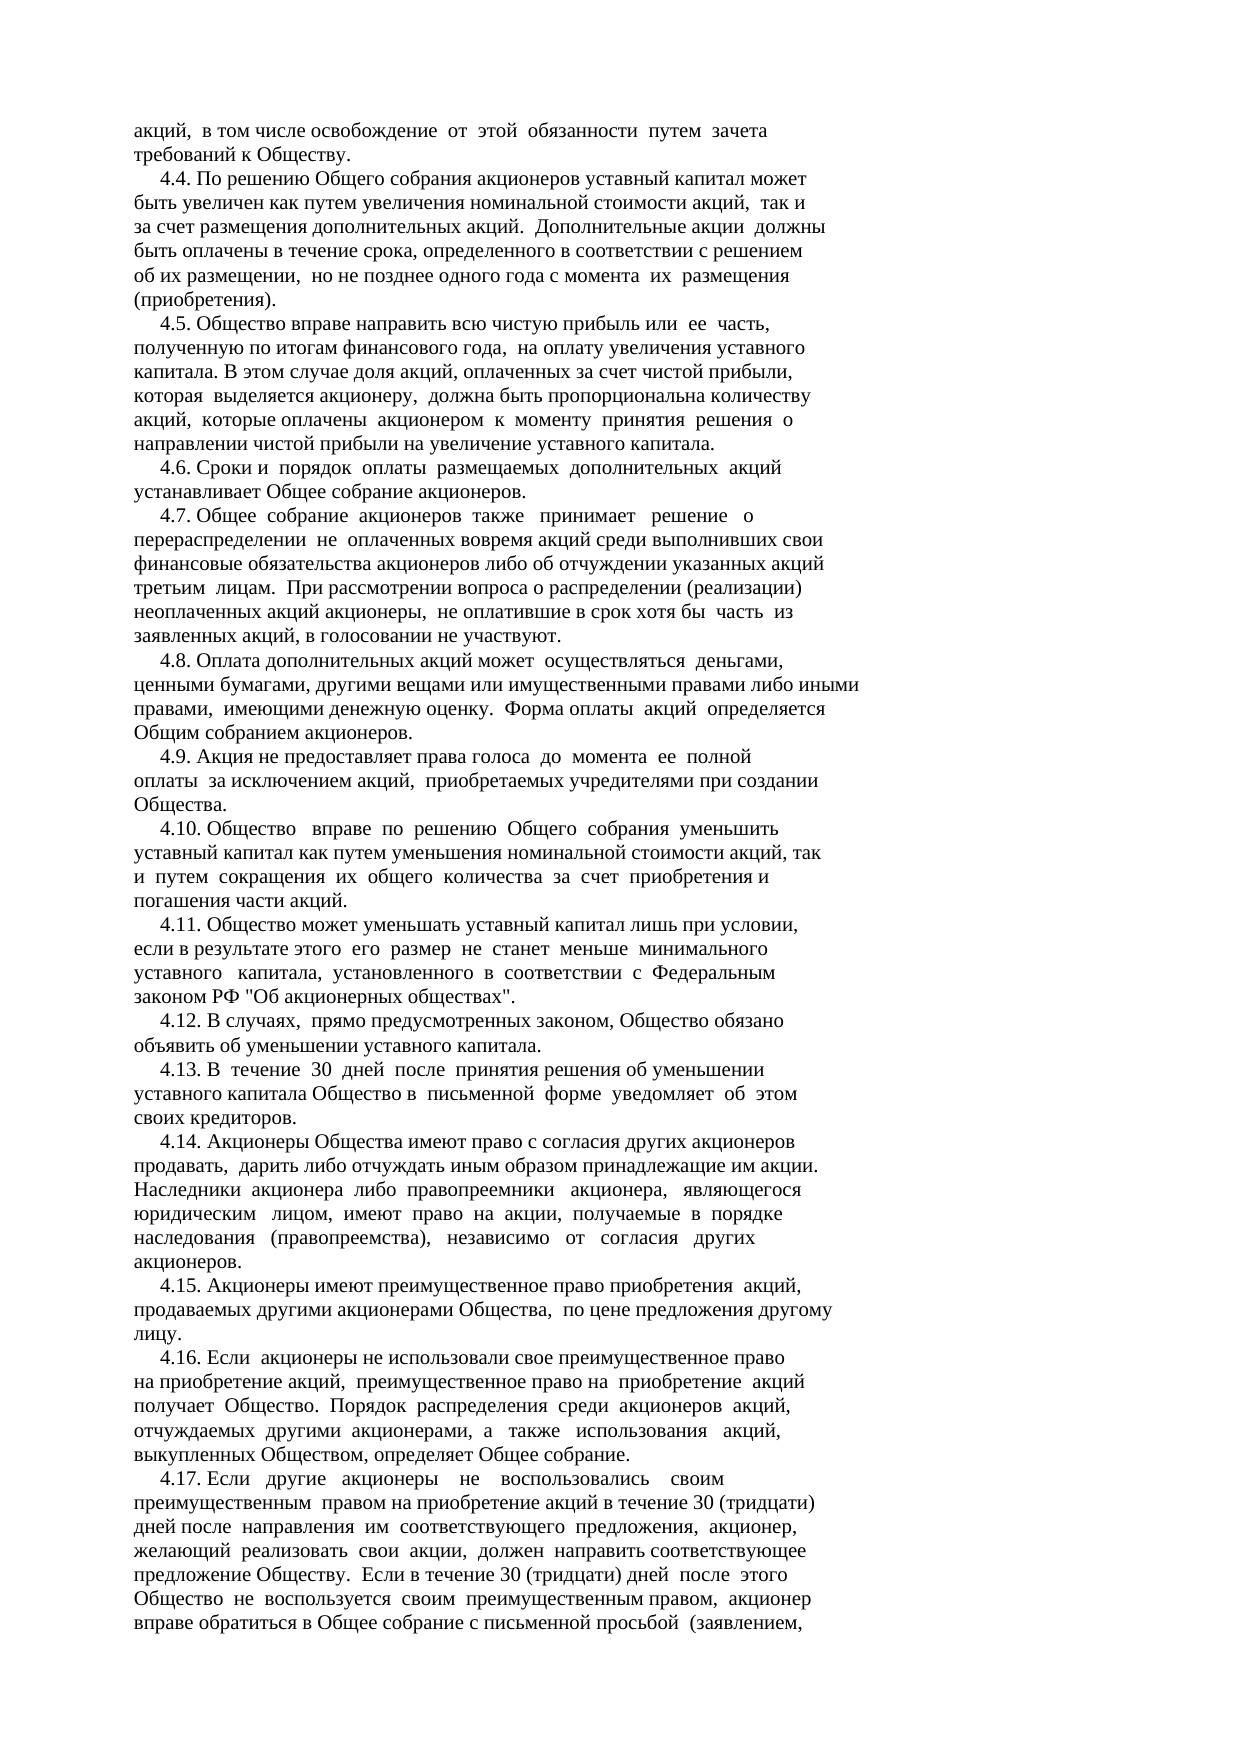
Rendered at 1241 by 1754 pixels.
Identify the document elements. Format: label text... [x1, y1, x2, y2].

text 4.14. Акционеры Общества имеют право с согласия других акционеров [118, 1129, 1122, 1153]
text законом РФ "Об акционерных обществах". [118, 984, 1122, 1008]
text акций, которые оплачены акционером к моменту принятия решения о [118, 407, 1122, 431]
text об их размещении, но не позднее одного года с момента их размещения [118, 262, 1122, 287]
text своих кредиторов. [118, 1105, 1122, 1129]
text дней после направления им соответствующего предложения, акционер, [118, 1514, 1122, 1538]
text быть оплачены в течение срока, определенного в соответствии с решением [118, 238, 1122, 262]
text 4.9. Акция не предоставляет права голоса до момента ее полной [118, 744, 1122, 768]
text ценными бумагами, другими вещами или имущественными правами либо иными [118, 672, 1122, 696]
text полученную по итогам финансового года, на оплату увеличения уставного [118, 335, 1122, 359]
text за счет размещения дополнительных акций. Дополнительные акции должны [118, 214, 1122, 238]
text заявленных акций, в голосовании не участвуют. [118, 623, 1122, 647]
text устанавливает Общее собрание акционеров. [118, 479, 1122, 503]
text направлении чистой прибыли на увеличение уставного капитала. [118, 431, 1122, 455]
text продавать, дарить либо отчуждать иным образом принадлежащие им акции. [118, 1153, 1122, 1177]
text если в результате этого его размер не станет меньше минимального [118, 936, 1122, 960]
text 4.6. Сроки и порядок оплаты размещаемых дополнительных акций [118, 455, 1122, 479]
text уставный капитал как путем уменьшения номинальной стоимости акций, так [118, 840, 1122, 864]
text объявить об уменьшении уставного капитала. [118, 1032, 1122, 1057]
text выкупленных Обществом, определяет Общее собрание. [118, 1442, 1122, 1466]
text 4.15. Акционеры имеют преимущественное право приобретения акций, [118, 1273, 1122, 1297]
text оплаты за исключением акций, приобретаемых учредителями при создании [118, 768, 1122, 792]
text 4.10. Общество вправе по решению Общего собрания уменьшить [118, 816, 1122, 840]
text Общим собранием акционеров. [118, 720, 1122, 744]
text желающий реализовать свои акции, должен направить соответствующее [118, 1538, 1122, 1562]
text 4.16. Если акционеры не использовали свое преимущественное право [118, 1345, 1122, 1369]
text наследования (правопреемства), независимо от согласия других [118, 1225, 1122, 1249]
text 4.11. Общество может уменьшать уставный капитал лишь при условии, [118, 912, 1122, 936]
text уставного капитала, установленного в соответствии с Федеральным [118, 960, 1122, 984]
text Общество не воспользуется своим преимущественным правом, акционер [118, 1586, 1122, 1610]
text 4.17. Если другие акционеры не воспользовались своим [118, 1466, 1122, 1490]
text 4.13. В течение 30 дней после принятия решения об уменьшении [118, 1057, 1122, 1081]
text погашения части акций. [118, 888, 1122, 912]
text правами, имеющими денежную оценку. Форма оплаты акций определяется [118, 696, 1122, 720]
text неоплаченных акций акционеры, не оплатившие в срок хотя бы часть из [118, 599, 1122, 623]
text и путем сокращения их общего количества за счет приобретения и [118, 864, 1122, 888]
text продаваемых другими акционерами Общества, по цене предложения другому [118, 1297, 1122, 1321]
text акций, в том числе освобождение от этой обязанности путем зачета [118, 118, 1122, 142]
text (приобретения). [118, 287, 1122, 311]
text быть увеличен как путем увеличения номинальной стоимости акций, так и [118, 190, 1122, 214]
text Общества. [118, 792, 1122, 816]
text капитала. В этом случае доля акций, оплаченных за счет чистой прибыли, [118, 359, 1122, 383]
text уставного капитала Общество в письменной форме уведомляет об этом [118, 1081, 1122, 1105]
text преимущественным правом на приобретение акций в течение 30 (тридцати) [118, 1490, 1122, 1514]
text получает Общество. Порядок распределения среди акционеров акций, [118, 1393, 1122, 1417]
text юридическим лицом, имеют право на акции, получаемые в порядке [118, 1201, 1122, 1225]
text на приобретение акций, преимущественное право на приобретение акций [118, 1369, 1122, 1393]
text акционеров. [118, 1249, 1122, 1273]
text лицу. [118, 1321, 1122, 1345]
text финансовые обязательства акционеров либо об отчуждении указанных акций [118, 551, 1122, 575]
text 4.12. В случаях, прямо предусмотренных законом, Общество обязано [118, 1008, 1122, 1032]
text перераспределении не оплаченных вовремя акций среди выполнивших свои [118, 527, 1122, 551]
text которая выделяется акционеру, должна быть пропорциональна количеству [118, 383, 1122, 407]
text 4.4. По решению Общего собрания акционеров уставный капитал может [118, 166, 1122, 190]
text Наследники акционера либо правопреемники акционера, являющегося [118, 1177, 1122, 1201]
text 4.8. Оплата дополнительных акций может осуществляться деньгами, [118, 647, 1122, 672]
text третьим лицам. При рассмотрении вопроса о распределении (реализации) [118, 575, 1122, 599]
text требований к Обществу. [118, 142, 1122, 166]
text предложение Обществу. Если в течение 30 (тридцати) дней после этого [118, 1562, 1122, 1586]
text отчуждаемых другими акционерами, а также использования акций, [118, 1417, 1122, 1442]
text 4.5. Общество вправе направить всю чистую прибыль или ее часть, [118, 311, 1122, 335]
text вправе обратиться в Общее собрание с письменной просьбой (заявлением, [118, 1610, 1122, 1634]
text 4.7. Общее собрание акционеров также принимает решение о [118, 503, 1122, 527]
